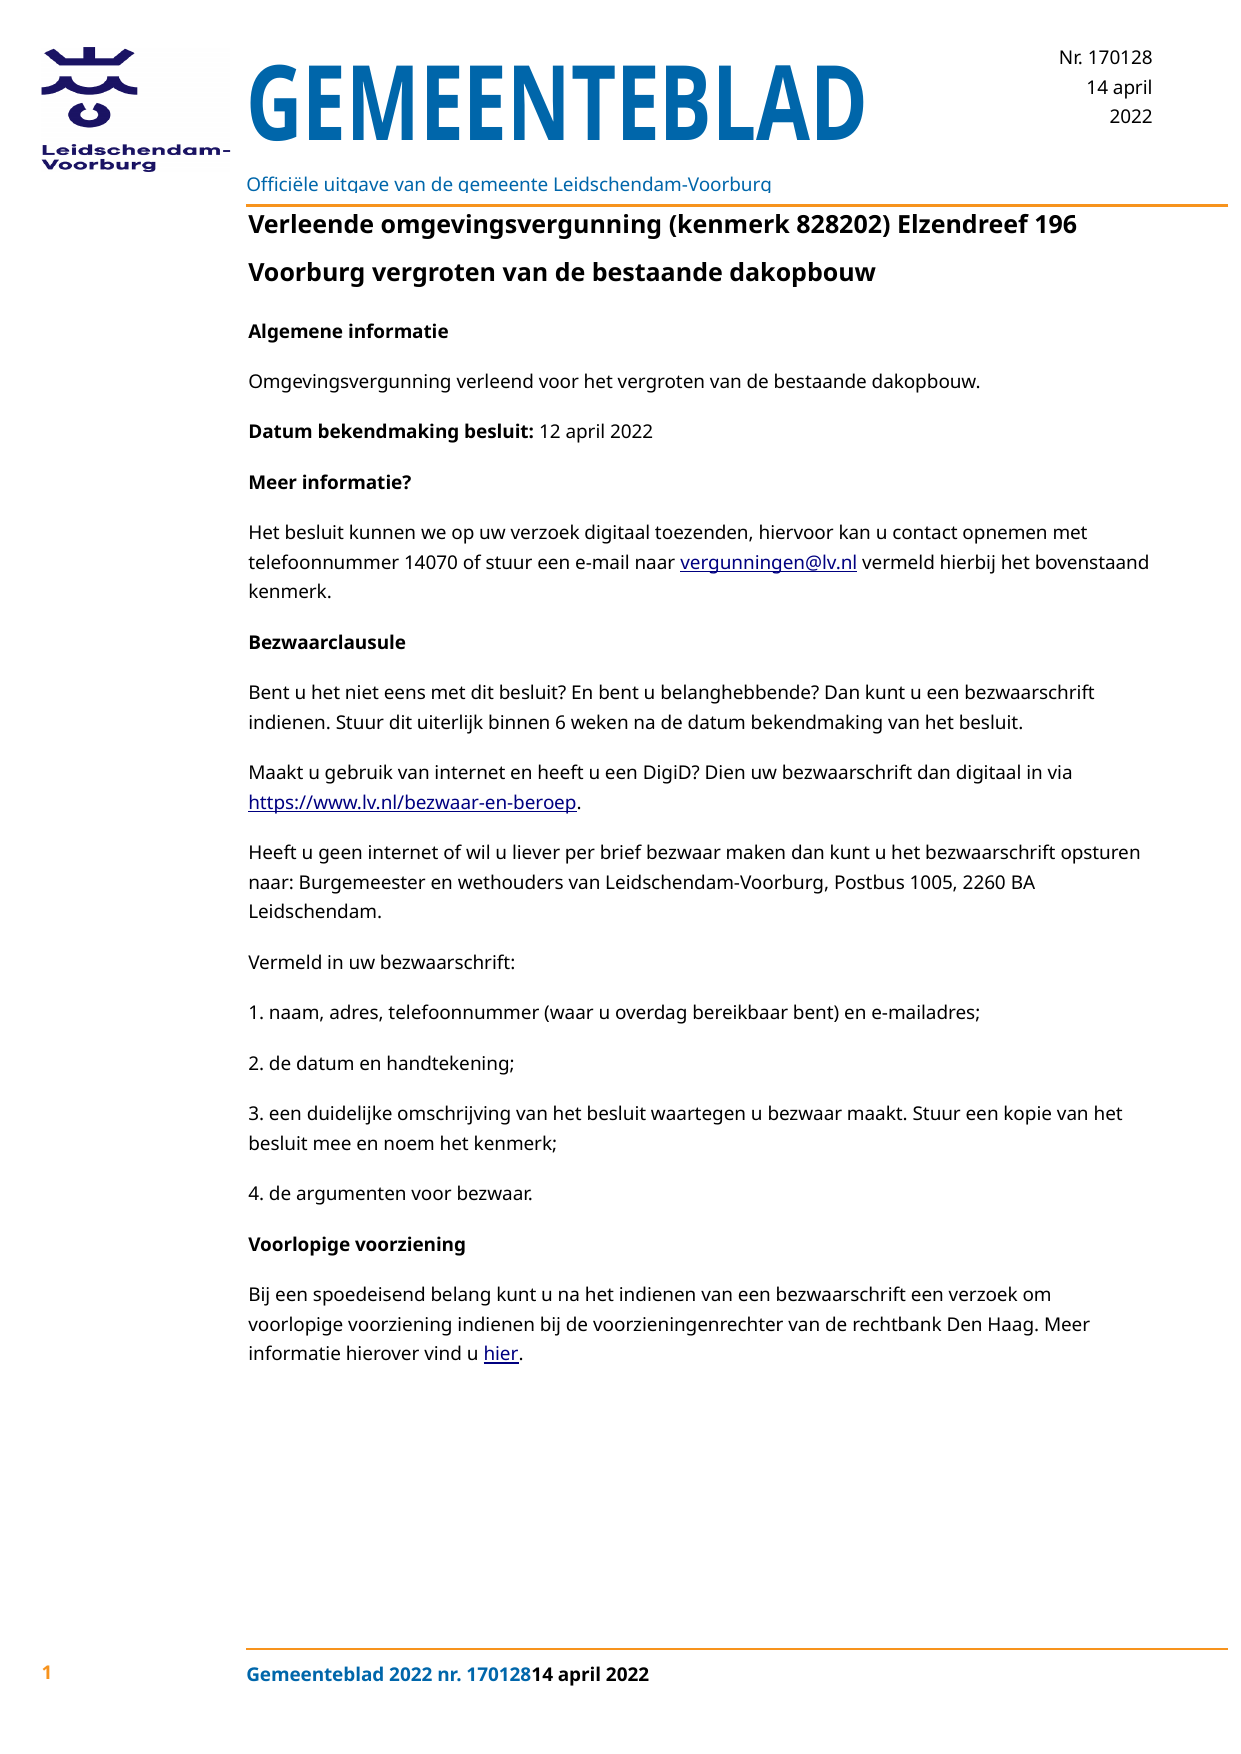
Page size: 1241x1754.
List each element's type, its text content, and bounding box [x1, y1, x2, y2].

text Omgevingsvergunning verleend voor het vergroten van de bestaande dakopbouw. [248, 368, 1152, 394]
text Het besluit kunnen we op uw verzoek digitaal toezenden, hiervoor kan u contact opnemen met telefoonnummer 14070 of stuur een e-mail naar vergunningen@lv.nl vermeld hierbij het bovenstaand kenmerk. [248, 519, 1152, 604]
text Bij een spoedeisend belang kunt u na het indienen van een bezwaarschrift een verzoek om voorlopige voorziening indienen bij de voorzieningenrechter van de rechtbank Den Haag. Meer informatie hierover vind u hier. [248, 1281, 1152, 1366]
text Vermeld in uw bezwaarschrift: [248, 949, 1152, 975]
text Datum bekendmaking besluit: 12 april 2022 [248, 419, 1152, 444]
picture [41, 47, 231, 172]
text Verleende omgevingsvergunning (kenmerk 828202) Elzendreef 196 Voorburg vergroten van de bestaande dakopbouw [248, 207, 1152, 288]
text 4. de argumenten voor bezwaar. [248, 1180, 1152, 1206]
text Heeft u geen internet of wil u liever per brief bezwaar maken dan kunt u het bezwaarschrift opsturen naar: Burgemeester en wethouders van Leidschendam-Voorburg, Postbus 1005, 2260 BA Leidschendam. [248, 839, 1152, 924]
text 3. een duidelijke omschrijving van het besluit waartegen u bezwaar maakt. Stuur een kopie van het besluit mee en noem het kenmerk; [248, 1100, 1152, 1156]
text 1. naam, adres, telefoonnummer (waar u overdag bereikbaar bent) en e-mailadres; [248, 999, 1152, 1025]
text Voorlopige voorziening [248, 1231, 1152, 1257]
text Meer informatie? [248, 469, 1152, 495]
text Bent u het niet eens met dit besluit? En bent u belanghebbende? Dan kunt u een bezwaarschrift indienen. Stuur dit uiterlijk binnen 6 weken na de datum bekendmaking van het besluit. [248, 679, 1152, 735]
text Algemene informatie [248, 318, 1152, 344]
text Maakt u gebruik van internet en heeft u een DigiD? Dien uw bezwaarschrift dan digitaal in via https://www.lv.nl/bezwaar-en-beroep. [248, 759, 1152, 815]
text Bezwaarclausule [248, 629, 1152, 655]
text 2. de datum en handtekening; [248, 1050, 1152, 1076]
